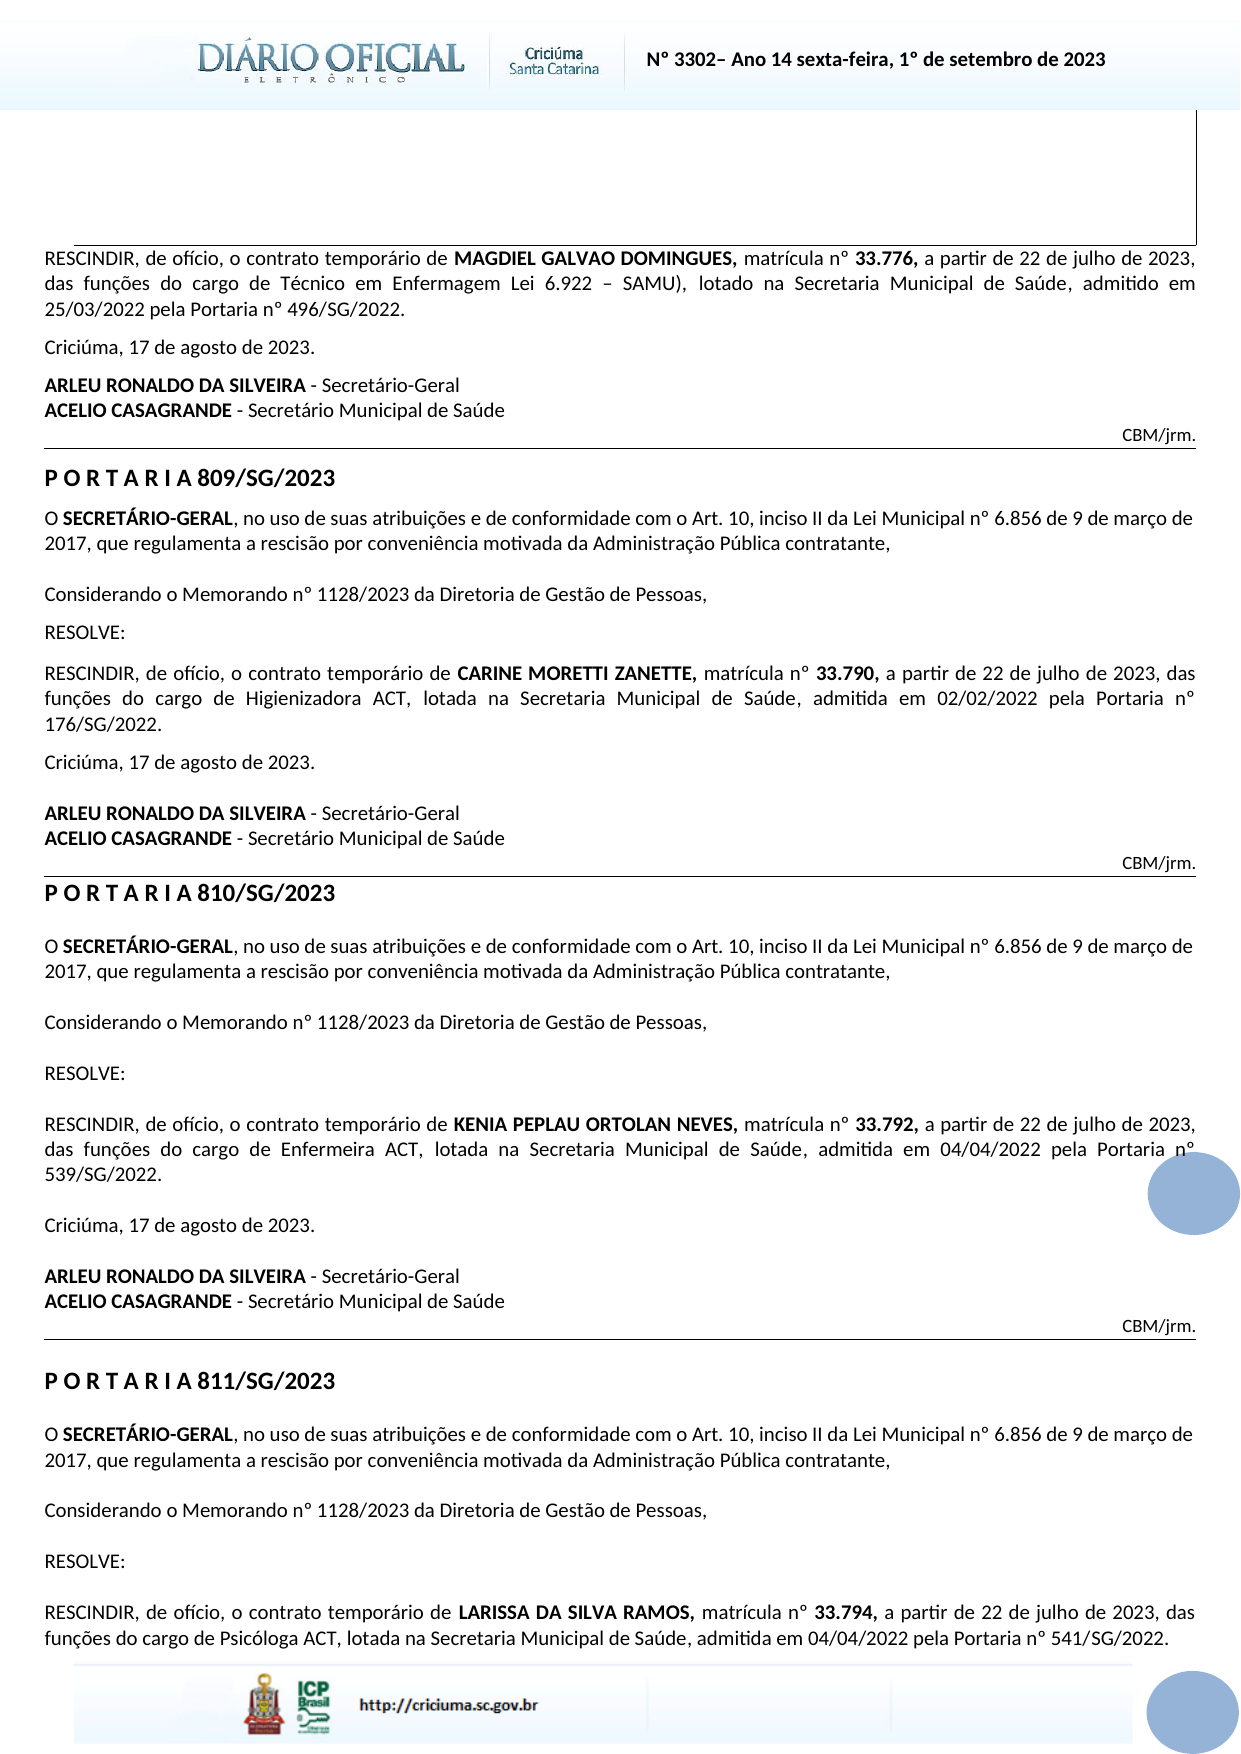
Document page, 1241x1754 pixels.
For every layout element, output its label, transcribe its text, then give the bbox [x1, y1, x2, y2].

text CBM/jrm. [44, 1314, 1196, 1339]
list ARLEU RONALDO DA SILVEIRA - Secretário-Geral [44, 372, 1196, 398]
text RESOLVE: [44, 619, 1196, 645]
list ACELIO CASAGRANDE - Secretário Municipal de Saúde [44, 398, 1196, 423]
text RESOLVE: [44, 1060, 1196, 1085]
text Criciúma, 17 de agosto de 2023. [44, 334, 1196, 359]
text CBM/jrm. [44, 851, 1196, 876]
text RESOLVE: [44, 1548, 1196, 1574]
text Considerando o Memorando nº 1128/2023 da Diretoria de Gestão de Pessoas, [44, 1498, 1196, 1523]
text Criciúma, 17 de agosto de 2023. [44, 749, 1196, 774]
list ACELIO CASAGRANDE - Secretário Municipal de Saúde [44, 1289, 1196, 1314]
text RESCINDIR, de ofício, o contrato temporário de MAGDIEL GALVAO DOMINGUES, matrícula nº 33.776, a partir de 22 de julho de 2023, das funções do cargo de Técnico em Enfermagem Lei 6.922 – SAMU), lotado na Secretaria Municipal de Saúde, admitido em 25/03/2022 pela Portaria nº 496/SG/2022. [44, 245, 1196, 321]
list ACELIO CASAGRANDE - Secretário Municipal de Saúde [44, 825, 1196, 851]
text P O R T A R I A 809/SG/2023 [44, 462, 1196, 492]
text Considerando o Memorando nº 1128/2023 da Diretoria de Gestão de Pessoas, [44, 1009, 1196, 1034]
text RESCINDIR, de ofício, o contrato temporário de KENIA PEPLAU ORTOLAN NEVES, matrícula nº 33.792, a partir de 22 de julho de 2023, das funções do cargo de Enfermeira ACT, lotada na Secretaria Municipal de Saúde, admitida em 04/04/2022 pela Portaria nº 539/SG/2022. [44, 1111, 1196, 1187]
list ARLEU RONALDO DA SILVEIRA - Secretário-Geral [44, 800, 1196, 825]
list ARLEU RONALDO DA SILVEIRA - Secretário-Geral [44, 1263, 1196, 1289]
text CBM/jrm. [44, 423, 1196, 448]
text Criciúma, 17 de agosto de 2023. [44, 1212, 1196, 1238]
text RESCINDIR, de ofício, o contrato temporário de CARINE MORETTI ZANETTE, matrícula nº 33.790, a partir de 22 de julho de 2023, das funções do cargo de Higienizadora ACT, lotada na Secretaria Municipal de Saúde, admitida em 02/02/2022 pela Portaria nº 176/SG/2022. [44, 660, 1196, 736]
text Considerando o Memorando nº 1128/2023 da Diretoria de Gestão de Pessoas, [44, 581, 1196, 607]
text O SECRETÁRIO-GERAL, no uso de suas atribuições e de conformidade com o Art. 10, inciso II da Lei Municipal nº 6.856 de 9 de março de 2017, que regulamenta a rescisão por conveniência motivada da Administração Pública contratante, [44, 933, 1196, 984]
text RESCINDIR, de ofício, o contrato temporário de LARISSA DA SILVA RAMOS, matrícula nº 33.794, a partir de 22 de julho de 2023, das funções do cargo de Psicóloga ACT, lotada na Secretaria Municipal de Saúde, admitida em 04/04/2022 pela Portaria nº 541/SG/2022. [44, 1599, 1196, 1650]
text O SECRETÁRIO-GERAL, no uso de suas atribuições e de conformidade com o Art. 10, inciso II da Lei Municipal nº 6.856 de 9 de março de 2017, que regulamenta a rescisão por conveniência motivada da Administração Pública contratante, [44, 1421, 1196, 1472]
text O SECRETÁRIO-GERAL, no uso de suas atribuições e de conformidade com o Art. 10, inciso II da Lei Municipal nº 6.856 de 9 de março de 2017, que regulamenta a rescisão por conveniência motivada da Administração Pública contratante, [44, 505, 1196, 556]
text P O R T A R I A 811/SG/2023 [44, 1366, 1196, 1396]
text P O R T A R I A 810/SG/2023 [44, 877, 1196, 907]
